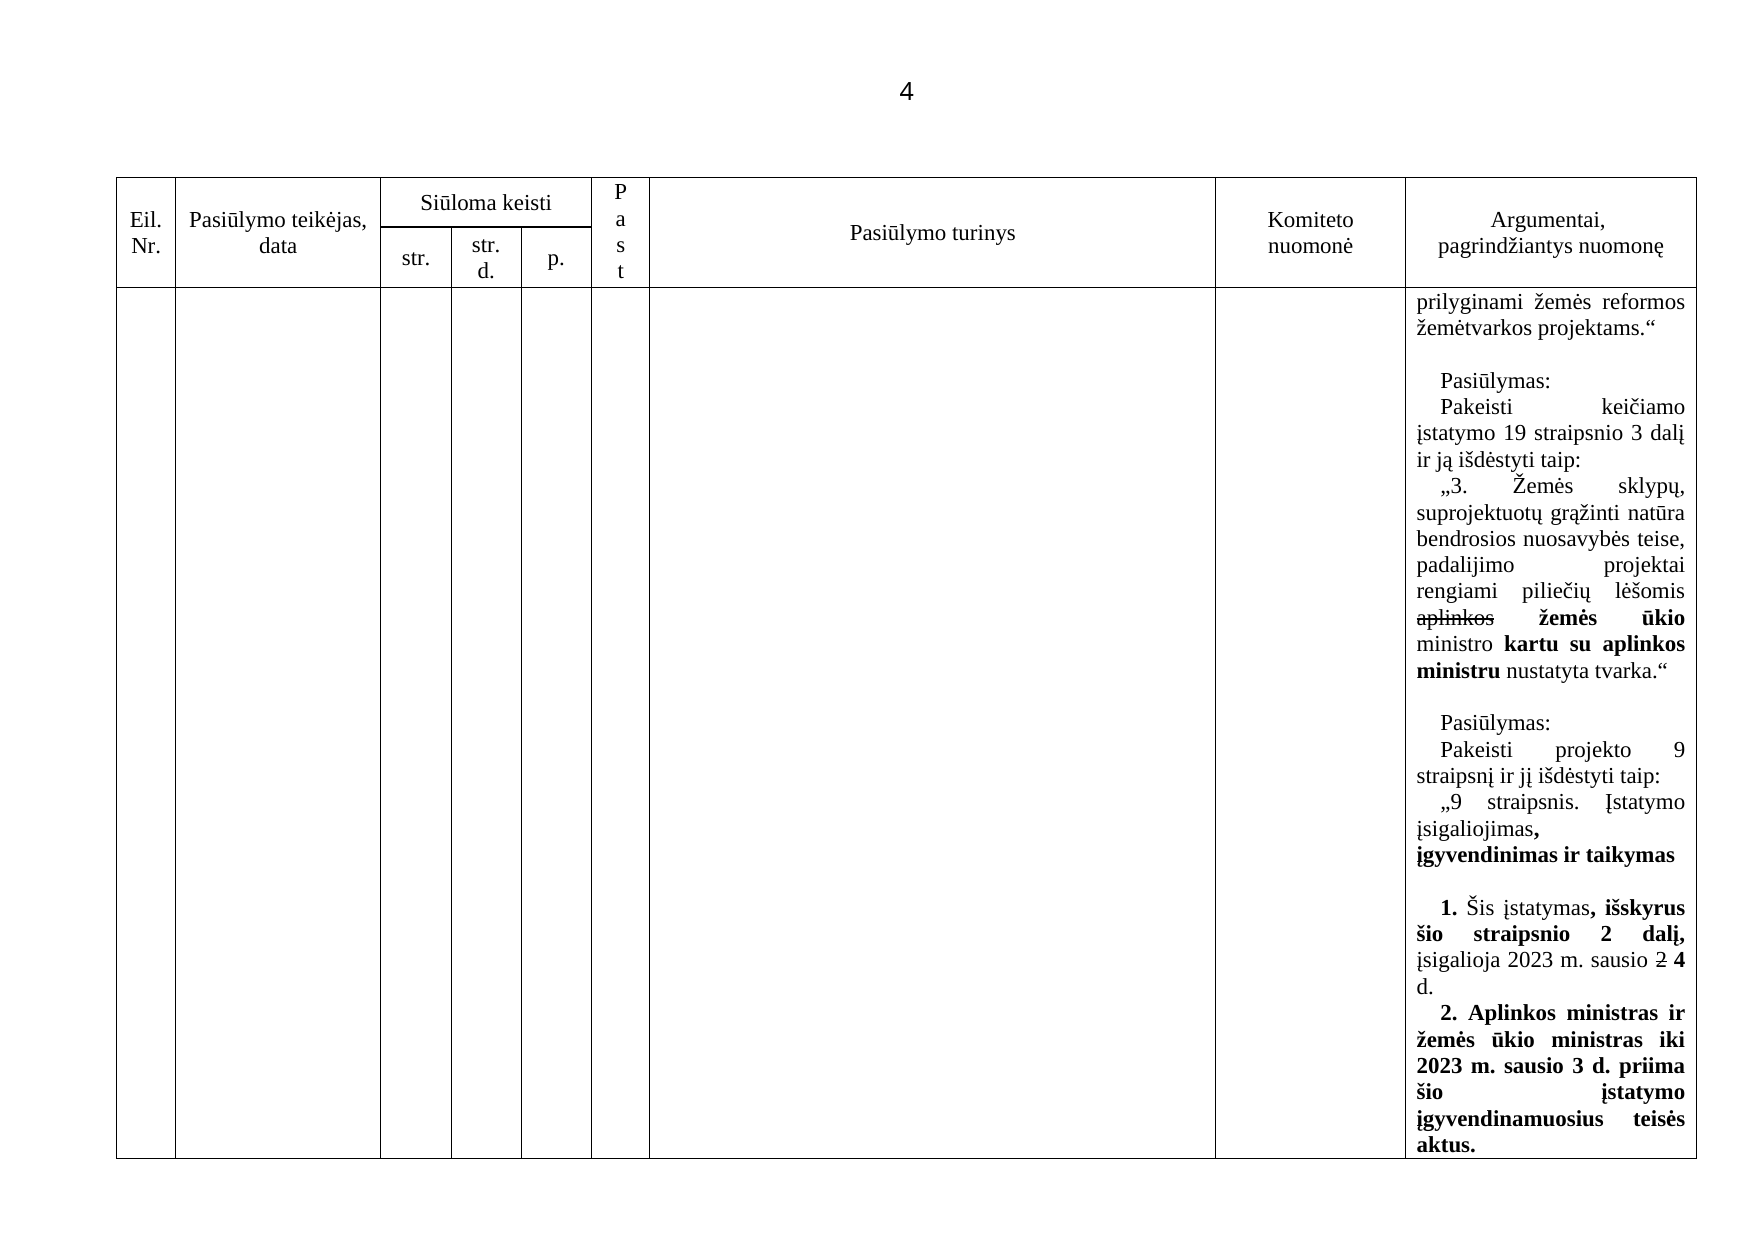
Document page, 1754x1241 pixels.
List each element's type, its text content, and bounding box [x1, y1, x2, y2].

table_cell p. [522, 228, 591, 287]
table_header Komiteto nuomonė [1216, 178, 1405, 287]
table_cell str. d. [452, 228, 521, 287]
table_cell [522, 288, 591, 1157]
table_cell [650, 288, 1215, 1157]
table_cell prilyginami žemės reformos žemėtvarkos projektams.“ Pasiūlymas: Pakeisti keičiamo įstatymo 19 straipsnio 3 dalį ir ją išdėstyti taip: „3. Žemės sklypų, suprojektuotų grąžinti natūra bendrosios nuosavybės teise, padalijimo projektai rengiami piliečių lėšomis aplinkos žemės ūkio ministro kartu su aplinkos ministru nustatyta tvarka.“ Pasiūlymas: Pakeisti projekto 9 straipsnį ir jį išdėstyti taip: „9 straipsnis. Įstatymo įsigaliojimas, įgyvendinimas ir taikymas 1. Šis įstatymas, išskyrus šio straipsnio 2 dalį, įsigalioja 2023 m. sausio 2 4 d. 2. Aplinkos ministras ir žemės ūkio ministras iki 2023 m. sausio 3 d. priima šio įstatymo įgyvendinamuosius teisės aktus. [1406, 288, 1696, 1157]
table_header Pasiūlymo teikėjas, data [176, 178, 380, 287]
table_cell [452, 288, 521, 1157]
table_cell [381, 288, 451, 1157]
table_header Pasiūlymo turinys [650, 178, 1215, 287]
table_cell [1216, 288, 1405, 1157]
table_header Argumentai, pagrindžiantys nuomonę [1406, 178, 1696, 287]
table_cell [117, 288, 175, 1157]
table_header Siūloma keisti [381, 178, 591, 226]
table_cell str. [381, 228, 451, 287]
table_cell [592, 288, 649, 1157]
table_header Eil. Nr. [117, 178, 175, 287]
table_header Pastabos [592, 178, 649, 287]
table_cell [176, 288, 380, 1157]
